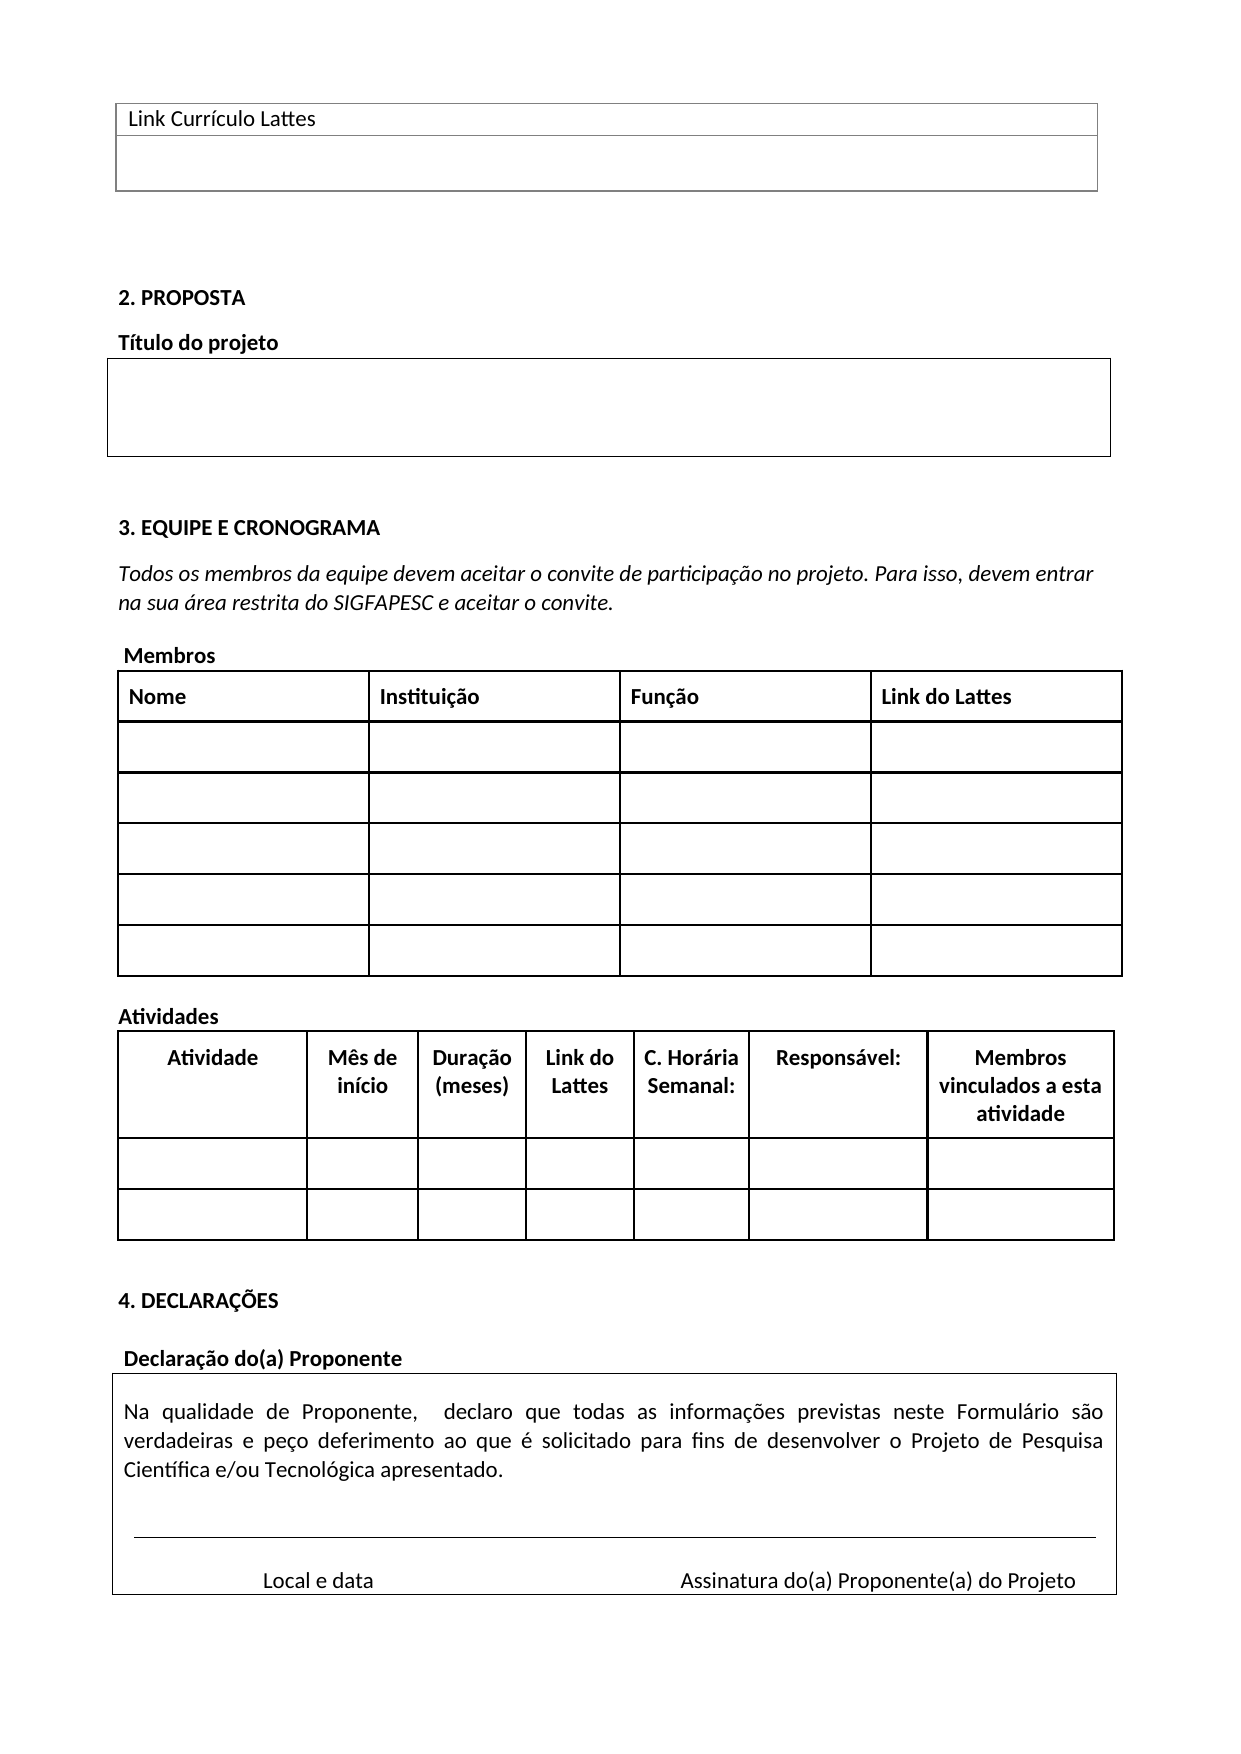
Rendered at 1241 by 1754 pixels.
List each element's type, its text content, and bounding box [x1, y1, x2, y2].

table_cell [750, 1190, 926, 1239]
table_cell [119, 1139, 306, 1188]
table_cell [621, 774, 870, 822]
table_header Membros vinculados a esta atividade [929, 1032, 1113, 1137]
table_header [503, 1538, 661, 1594]
table_cell [119, 875, 368, 924]
table_cell [621, 875, 870, 924]
table_cell [635, 1139, 748, 1188]
text Título do projeto [118, 328, 1122, 357]
text 2. PROPOSTA [118, 283, 1122, 311]
table_header Nome [119, 672, 368, 720]
table_cell [527, 1190, 633, 1239]
table_cell [308, 1139, 417, 1188]
table_header Função [621, 672, 870, 720]
table_cell [119, 1190, 306, 1239]
table_cell [419, 1190, 525, 1239]
table_cell [370, 875, 619, 924]
table_cell [872, 875, 1121, 924]
table_cell [370, 774, 619, 822]
text 4. DECLARAÇÕES [118, 1287, 1122, 1315]
table_header C. Horária Semanal: [635, 1032, 748, 1137]
table_header Local e data [134, 1538, 503, 1594]
table_header Assinatura do(a) Proponente(a) do Projeto [661, 1538, 1096, 1594]
table_cell [308, 1190, 417, 1239]
table_header Instituição [370, 672, 619, 720]
table_cell [527, 1139, 633, 1188]
table_header Link do Lattes [527, 1032, 633, 1137]
table_cell Link Currículo Lattes [117, 104, 1097, 134]
table_cell [370, 824, 619, 873]
table_header Link do Lattes [872, 672, 1121, 720]
table_header Atividade [119, 1032, 306, 1137]
table_cell [929, 1139, 1113, 1188]
table_cell [635, 1190, 748, 1239]
text Membros [118, 641, 1122, 669]
table_cell [370, 926, 619, 975]
table_cell [872, 774, 1121, 822]
text Todos os membros da equipe devem aceitar o convite de participação no projeto. Para isso, devem entrar na sua área restrita do SIGFAPESC e aceitar o convite. [118, 559, 1122, 616]
table_cell [872, 824, 1121, 873]
table_cell [621, 926, 870, 975]
table_header Duração (meses) [419, 1032, 525, 1137]
table_cell [119, 926, 368, 975]
table_cell [119, 774, 368, 822]
table_header Responsável: [750, 1032, 926, 1137]
table_cell [929, 1190, 1113, 1239]
table_cell [119, 824, 368, 873]
table_cell Na qualidade de Proponente, declaro que todas as informações previstas neste Formulário são verdadeiras e peço deferimento ao que é solicitado para fins de desenvolver o Projeto de Pesquisa Científica e/ou Tecnológica apresentado. [113, 1374, 1116, 1594]
table_cell [117, 136, 1097, 190]
text 3. EQUIPE E CRONOGRAMA [118, 513, 1122, 541]
table_header Declaração do(a) Proponente [113, 1344, 1116, 1372]
table_header Mês de início [308, 1032, 417, 1137]
text Atividades [118, 1002, 1122, 1030]
table_header [108, 359, 1110, 456]
table_cell [621, 824, 870, 873]
table_cell [750, 1139, 926, 1188]
table_cell [621, 723, 870, 771]
table_cell [370, 723, 619, 771]
table_cell [872, 723, 1121, 771]
table_cell [419, 1139, 525, 1188]
table_cell [872, 926, 1121, 975]
table_cell [119, 723, 368, 771]
